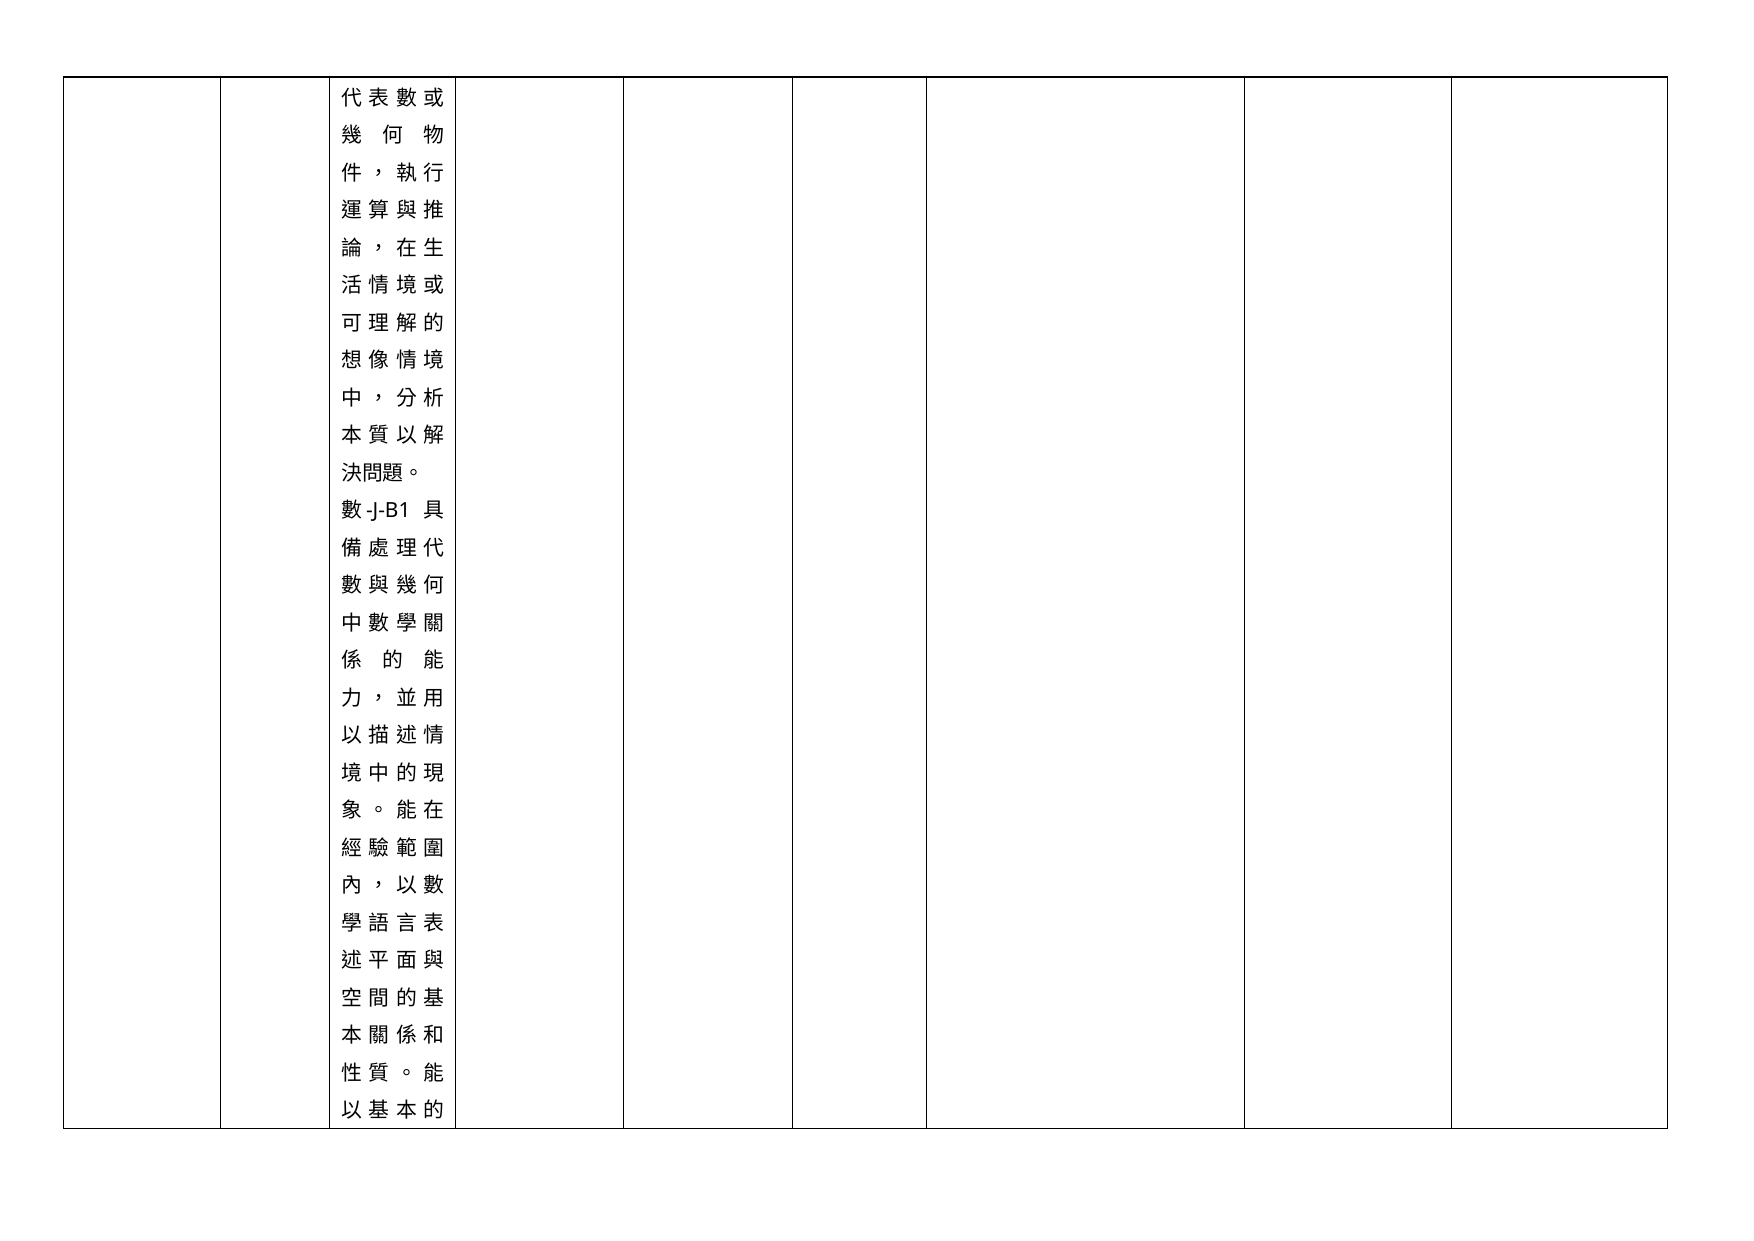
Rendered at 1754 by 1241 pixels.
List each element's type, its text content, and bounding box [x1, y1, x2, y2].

table_cell [1245, 78, 1451, 1127]
table_cell [793, 78, 926, 1127]
table_cell [624, 78, 792, 1127]
table_cell [927, 78, 1244, 1127]
table_cell [221, 78, 329, 1127]
table_cell [64, 78, 220, 1127]
table_cell 代表數或幾何物件，執行運算與推論，在生活情境或可理解的想像情境中，分析本質以解決問題。 數-J-B1 具備處理代數與幾何中數學關係的能力，並用以描述情境中的現象。能在經驗範圍內，以數學語言表述平面與空間的基本關係和性質。能以基本的 [330, 78, 455, 1127]
table_cell [1452, 78, 1667, 1127]
table_cell [456, 78, 623, 1127]
